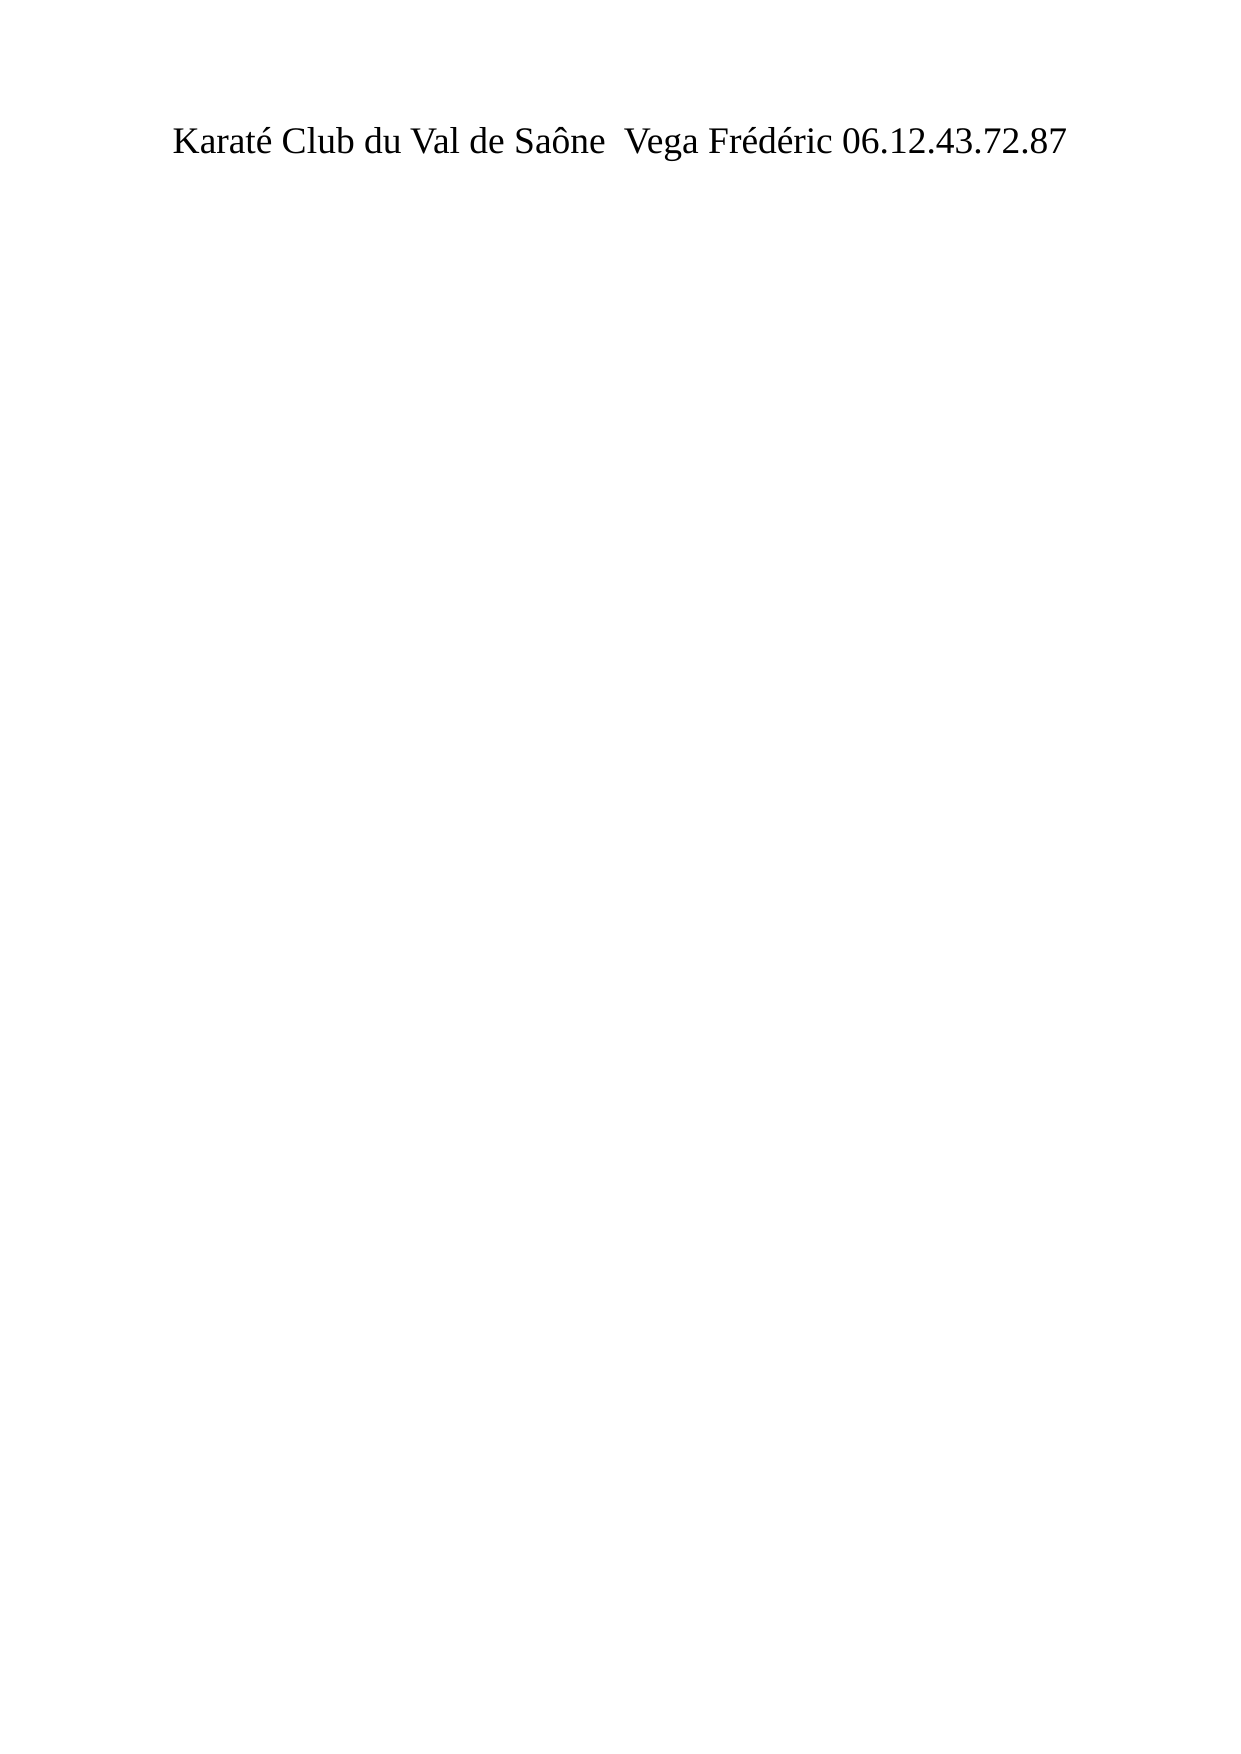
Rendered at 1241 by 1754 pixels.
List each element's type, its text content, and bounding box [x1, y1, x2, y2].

text Karaté Club du Val de Saône Vega Frédéric 06.12.43.72.87 [118, 118, 1122, 161]
